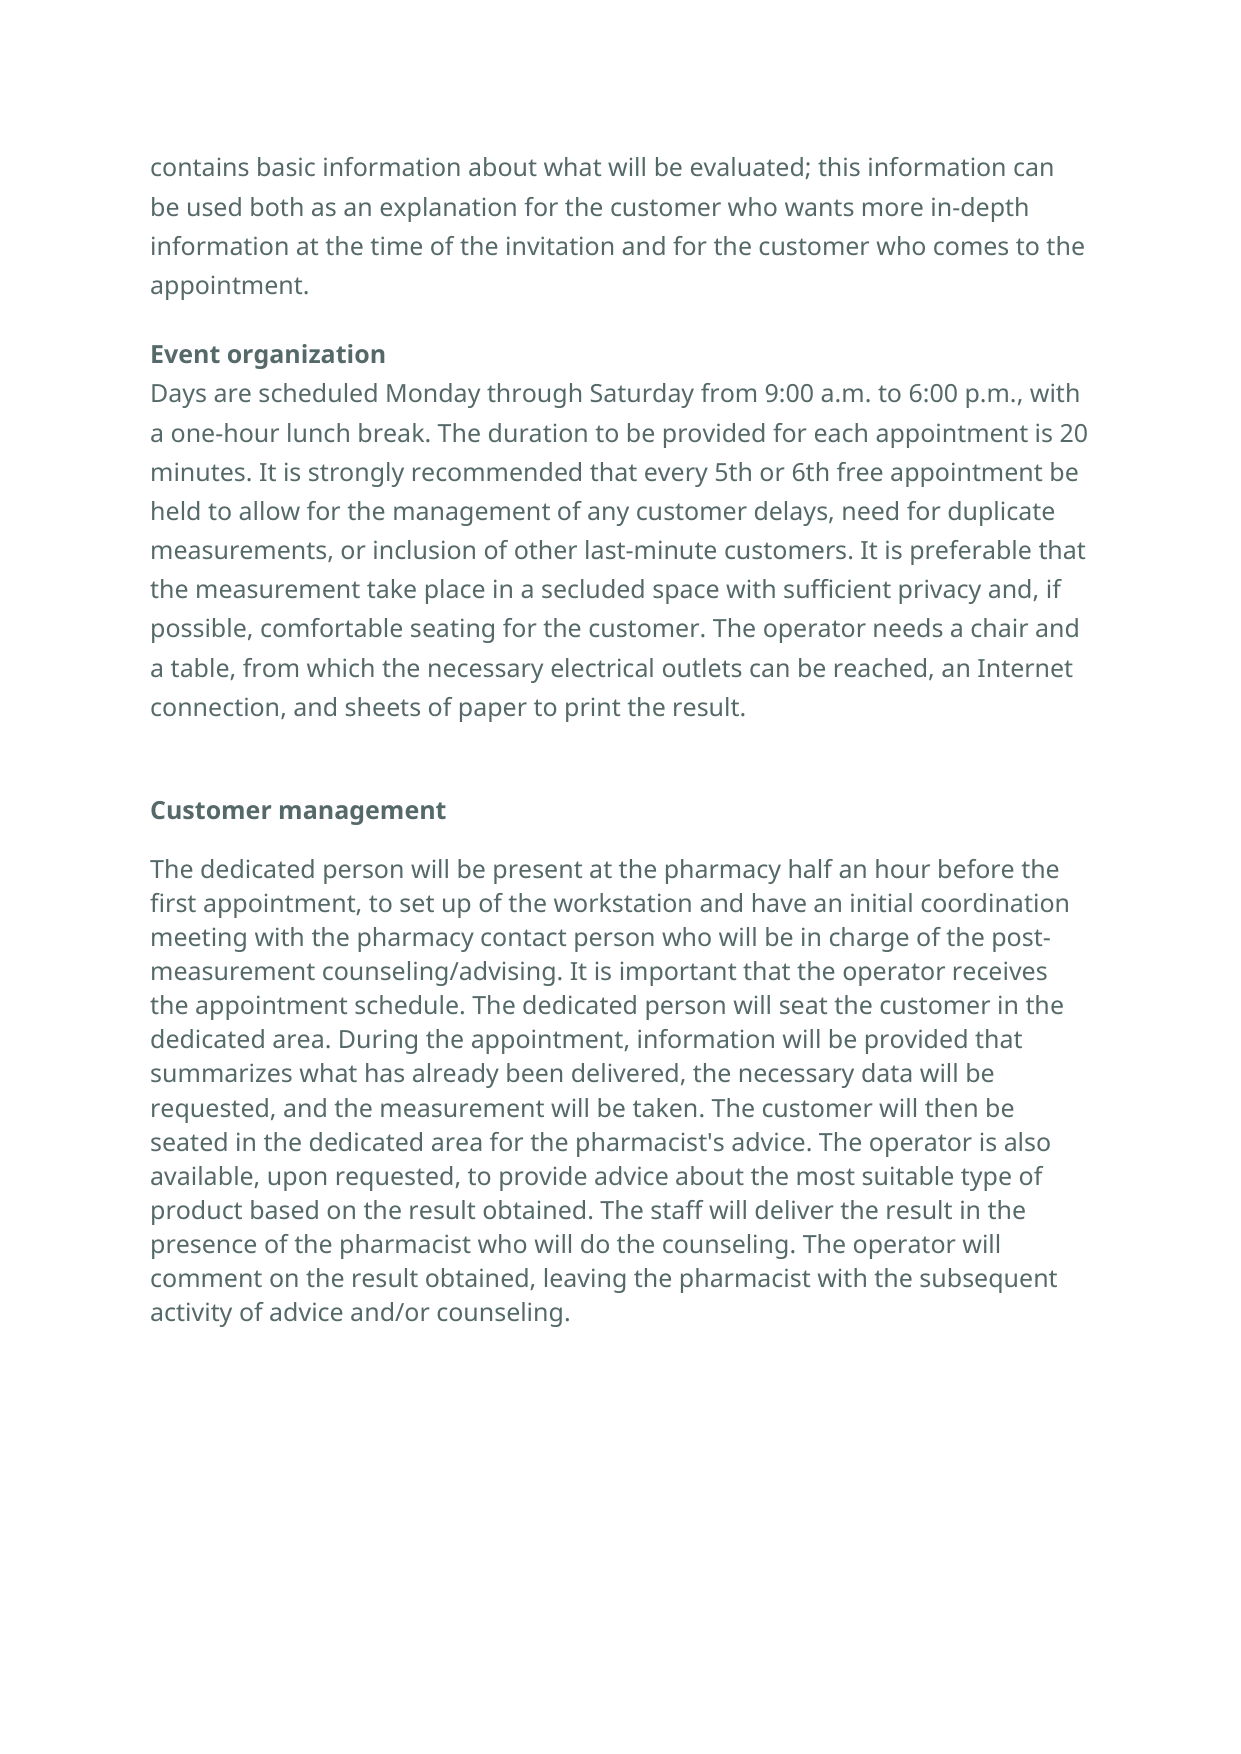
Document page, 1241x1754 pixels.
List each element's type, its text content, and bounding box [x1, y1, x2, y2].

text Days are scheduled Monday through Saturday from 9:00 a.m. to 6:00 p.m., with a one-hour lunch break. The duration to be provided for each appointment is 20 minutes. It is strongly recommended that every 5th or 6th free appointment be held to allow for the management of any customer delays, need for duplicate measurements, or inclusion of other last-minute customers. It is preferable that the measurement take place in a secluded space with sufficient privacy and, if possible, comfortable seating for the customer. The operator needs a chair and a table, from which the necessary electrical outlets can be reached, an Internet connection, and sheets of paper to print the result. [150, 376, 1090, 723]
text The dedicated person will be present at the pharmacy half an hour before the first appointment, to set up of the workstation and have an initial coordination meeting with the pharmacy contact person who will be in charge of the post-measurement counseling/advising. It is important that the operator receives the appointment schedule. The dedicated person will seat the customer in the dedicated area. During the appointment, information will be provided that summarizes what has already been delivered, the necessary data will be requested, and the measurement will be taken. The customer will then be seated in the dedicated area for the pharmacist's advice. The operator is also available, upon requested, to provide advice about the most suitable type of product based on the result obtained. The staff will deliver the result in the presence of the pharmacist who will do the counseling. The operator will comment on the result obtained, leaving the pharmacist with the subsequent activity of advice and/or counseling. [150, 852, 1090, 1329]
text contains basic information about what will be evaluated; this information can be used both as an explanation for the customer who wants more in-depth information at the time of the invitation and for the customer who comes to the appointment. [150, 150, 1090, 302]
text Event organization [150, 337, 1090, 371]
text Customer management [150, 793, 1090, 827]
